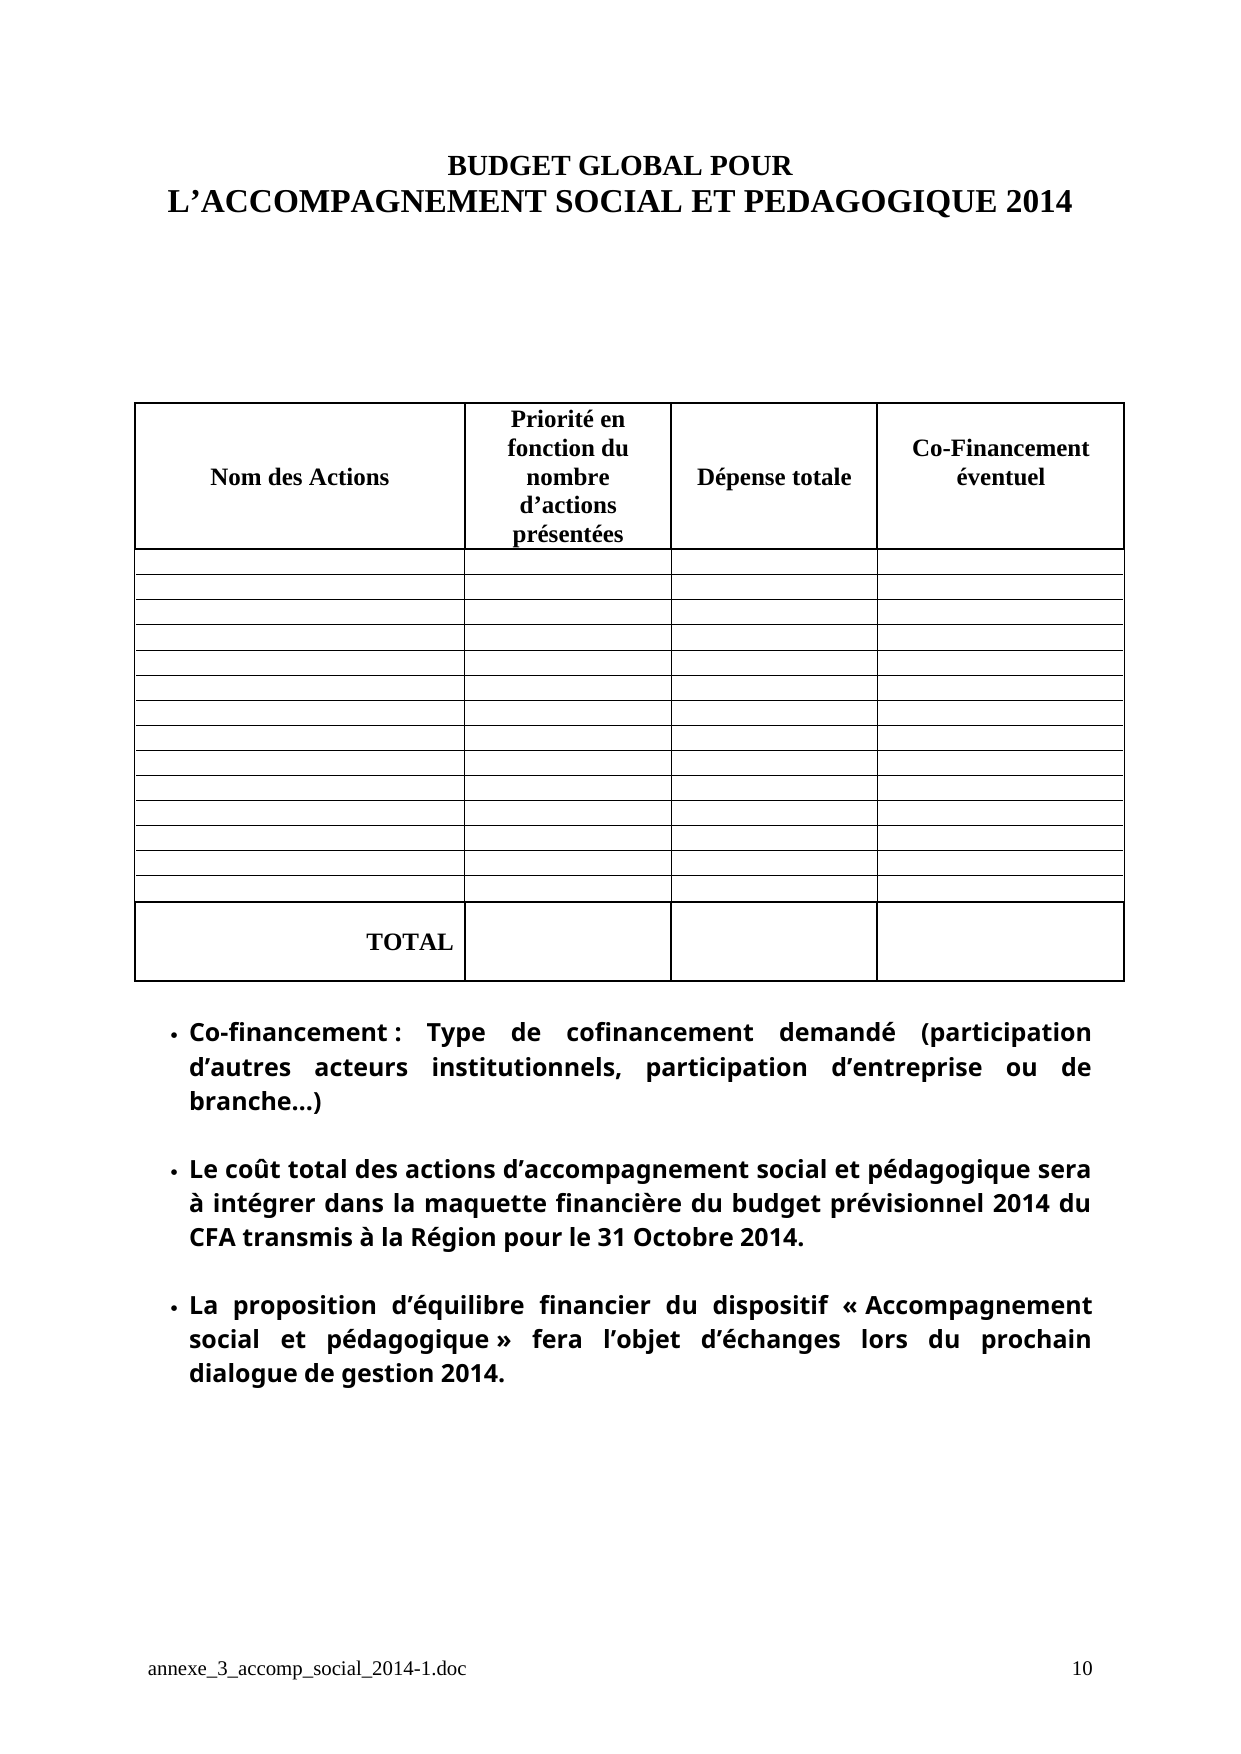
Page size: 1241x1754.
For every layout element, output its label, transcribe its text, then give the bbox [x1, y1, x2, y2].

table_cell [135, 775, 464, 800]
table_cell [878, 599, 1124, 624]
table_cell [465, 701, 671, 725]
table_cell [878, 725, 1124, 750]
table_cell [135, 725, 464, 750]
table_cell [465, 575, 671, 599]
table_cell [878, 800, 1124, 825]
table_cell [878, 903, 1123, 979]
table_cell [466, 903, 670, 979]
table_header Priorité en fonction du nombre d’actions présentées [466, 404, 670, 548]
table_cell [465, 726, 671, 750]
table_cell [672, 903, 876, 979]
table_cell [465, 826, 671, 850]
table_cell [135, 675, 464, 700]
text L’ACCOMPAGNEMENT SOCIAL ET PEDAGOGIQUE 2014 [148, 181, 1093, 219]
table_cell [878, 875, 1124, 901]
list Le coût total des actions d’accompagnement social et pédagogique sera à intégrer dans la maquette financière du budget prévisionnel 2014 du CFA transmis à la Région pour le 31 Octobre 2014. [171, 1151, 1093, 1253]
table_cell [878, 825, 1124, 850]
table_cell TOTAL [136, 903, 464, 979]
table_cell [672, 625, 877, 649]
table_cell [465, 550, 671, 574]
table_cell [135, 700, 464, 725]
table_cell [878, 624, 1124, 649]
table_header Dépense totale [672, 404, 876, 548]
table_cell [672, 550, 877, 574]
table_cell [465, 676, 671, 700]
table_cell [672, 651, 877, 674]
text BUDGET GLOBAL POUR [148, 148, 1093, 181]
table_cell [878, 750, 1124, 775]
table_cell [672, 801, 877, 825]
table_cell [135, 599, 464, 624]
table_cell [672, 876, 877, 901]
list La proposition d’équilibre financier du dispositif « Accompagnement social et pédagogique » fera l’objet d’échanges lors du prochain dialogue de gestion 2014. [171, 1288, 1093, 1390]
table_cell [878, 574, 1124, 599]
table_cell [135, 574, 464, 599]
table_header Co-Financement éventuel [878, 404, 1123, 548]
table_cell [465, 651, 671, 674]
table_cell [672, 676, 877, 700]
table_cell [465, 851, 671, 875]
table_cell [878, 700, 1124, 725]
table_cell [135, 850, 464, 875]
table_cell [672, 851, 877, 875]
table_cell [878, 850, 1124, 875]
table_cell [465, 600, 671, 624]
table_cell [672, 751, 877, 775]
table_cell [135, 800, 464, 825]
table_cell [465, 876, 671, 901]
table_cell [465, 751, 671, 775]
list Co-financement : Type de cofinancement demandé (participation d’autres acteurs institutionnels, participation d’entreprise ou de branche…) [171, 1015, 1093, 1117]
table_cell [135, 825, 464, 850]
table_cell [465, 776, 671, 800]
table_cell [465, 625, 671, 649]
table_cell [672, 776, 877, 800]
table_cell [672, 726, 877, 750]
table_cell [672, 600, 877, 624]
table_cell [878, 550, 1124, 574]
table_cell [878, 775, 1124, 800]
table_cell [672, 575, 877, 599]
table_cell [878, 675, 1124, 700]
table_cell [135, 550, 464, 574]
table_cell [135, 875, 464, 901]
table_cell [672, 701, 877, 725]
table_cell [135, 750, 464, 775]
table_cell [465, 801, 671, 825]
table_header Nom des Actions [136, 404, 464, 548]
table_cell [135, 624, 464, 649]
table_cell [878, 650, 1124, 674]
table_cell [672, 826, 877, 850]
table_cell [135, 650, 464, 674]
